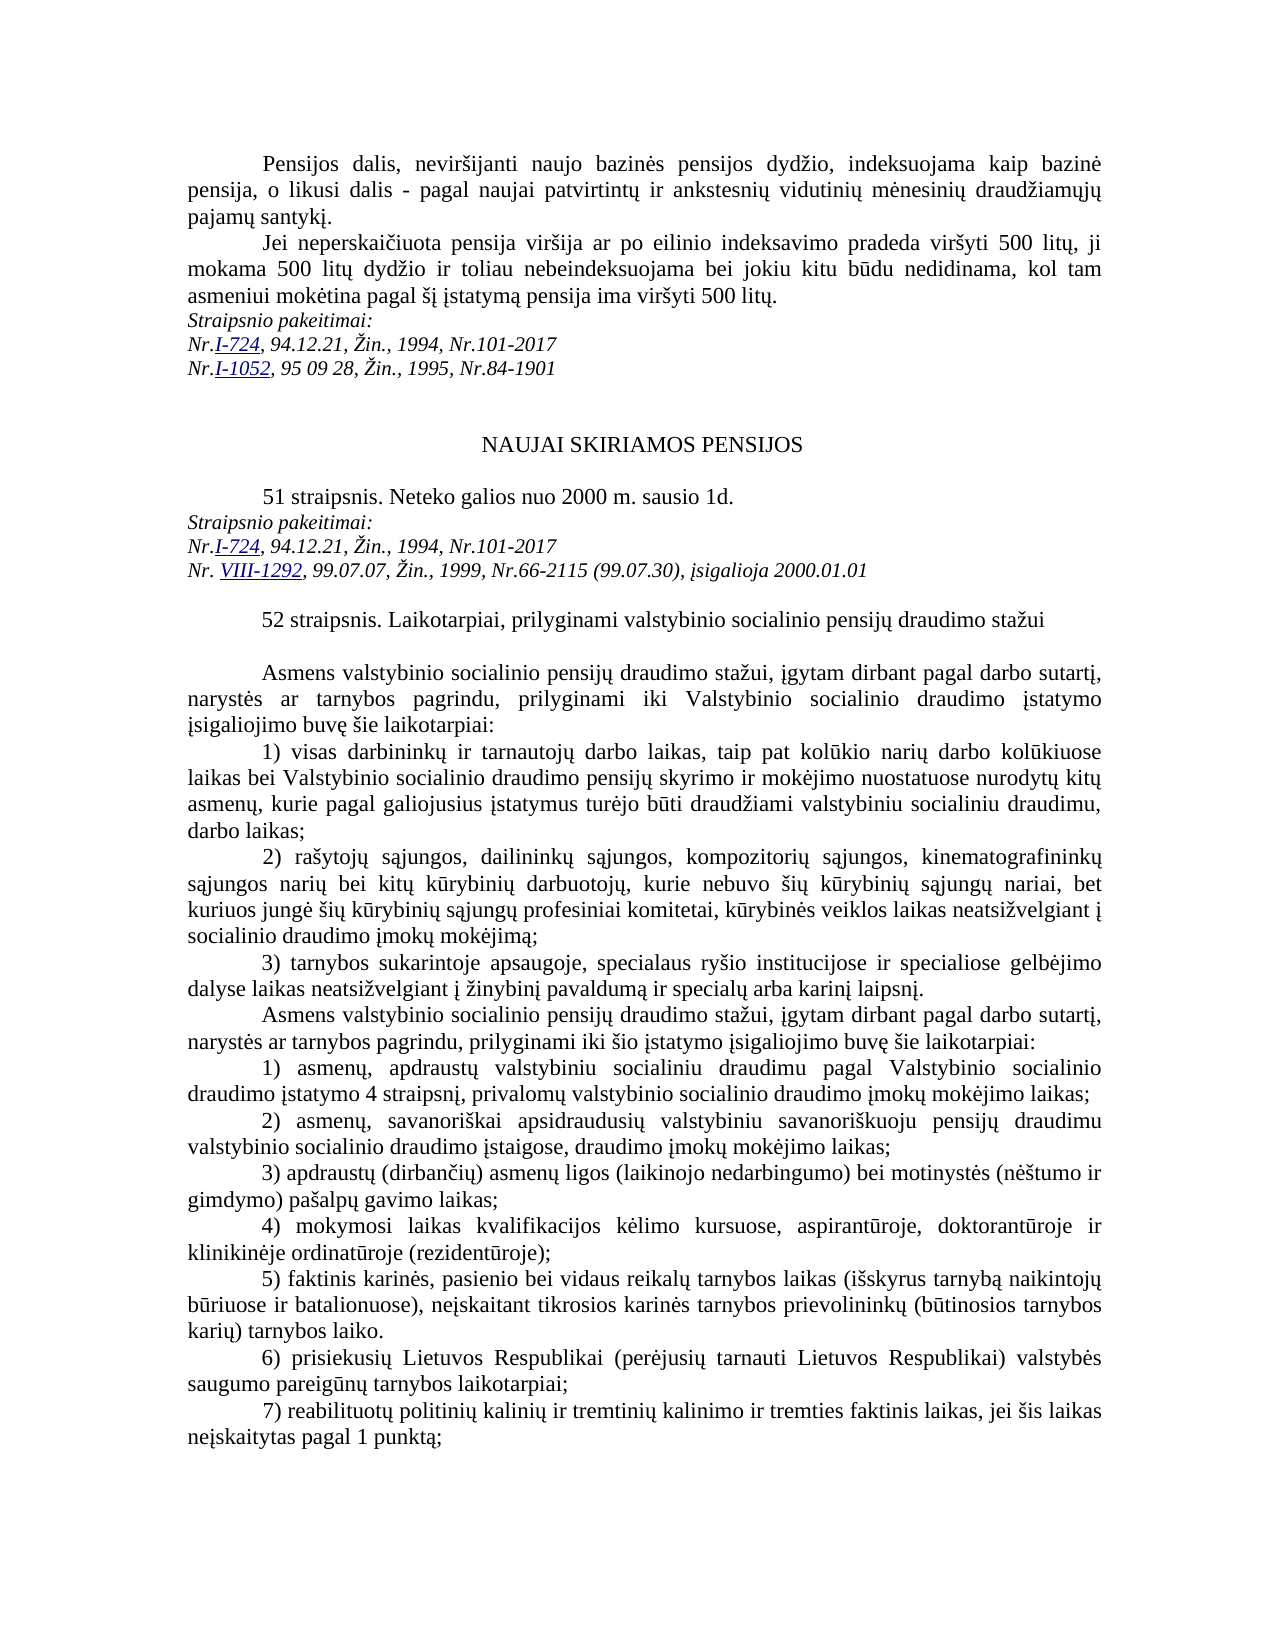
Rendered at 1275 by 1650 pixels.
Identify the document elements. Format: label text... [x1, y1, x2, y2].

text 7) reabilituotų politinių kalinių ir tremtinių kalinimo ir tremties faktinis laikas, jei šis laikas neįskaitytas pagal 1 punktą; [187, 1397, 1103, 1449]
text Nr.I-724, 94.12.21, Žin., 1994, Nr.101-2017 [187, 332, 1103, 356]
text Straipsnio pakeitimai: [187, 510, 1103, 534]
text 2) rašytojų sąjungos, dailininkų sąjungos, kompozitorių sąjungos, kinematografininkų sąjungos narių bei kitų kūrybinių darbuotojų, kurie nebuvo šių kūrybinių sąjungų nariai, bet kuriuos jungė šių kūrybinių sąjungų profesiniai komitetai, kūrybinės veiklos laikas neatsižvelgiant į socialinio draudimo įmokų mokėjimą; [187, 843, 1103, 949]
text 1) visas darbininkų ir tarnautojų darbo laikas, taip pat kolūkio narių darbo kolūkiuose laikas bei Valstybinio socialinio draudimo pensijų skyrimo ir mokėjimo nuostatuose nurodytų kitų asmenų, kurie pagal galiojusius įstatymus turėjo būti draudžiami valstybiniu socialiniu draudimu, darbo laikas; [187, 738, 1103, 843]
text 6) prisiekusių Lietuvos Respublikai (perėjusių tarnauti Lietuvos Respublikai) valstybės saugumo pareigūnų tarnybos laikotarpiai; [187, 1344, 1103, 1397]
text Nr.I-724, 94.12.21, Žin., 1994, Nr.101-2017 [187, 534, 1103, 558]
text 1) asmenų, apdraustų valstybiniu socialiniu draudimu pagal Valstybinio socialinio draudimo įstatymo 4 straipsnį, privalomų valstybinio socialinio draudimo įmokų mokėjimo laikas; [187, 1054, 1103, 1107]
text 2) asmenų, savanoriškai apsidraudusių valstybiniu savanoriškuoju pensijų draudimu valstybinio socialinio draudimo įstaigose, draudimo įmokų mokėjimo laikas; [187, 1107, 1103, 1159]
text 52 straipsnis. Laikotarpiai, prilyginami valstybinio socialinio pensijų draudimo stažui [187, 606, 1103, 632]
text Pensijos dalis, neviršijanti naujo bazinės pensijos dydžio, indeksuojama kaip bazinė pensija, o likusi dalis - pagal naujai patvirtintų ir ankstesnių vidutinių mėnesinių draudžiamųjų pajamų santykį. [187, 150, 1103, 229]
text 5) faktinis karinės, pasienio bei vidaus reikalų tarnybos laikas (išskyrus tarnybą naikintojų būriuose ir batalionuose), neįskaitant tikrosios karinės tarnybos prievolininkų (būtinosios tarnybos karių) tarnybos laiko. [187, 1265, 1103, 1344]
text Asmens valstybinio socialinio pensijų draudimo stažui, įgytam dirbant pagal darbo sutartį, narystės ar tarnybos pagrindu, prilyginami iki Valstybinio socialinio draudimo įstatymo įsigaliojimo buvę šie laikotarpiai: [187, 659, 1103, 738]
text Straipsnio pakeitimai: [187, 308, 1103, 332]
text Asmens valstybinio socialinio pensijų draudimo stažui, įgytam dirbant pagal darbo sutartį, narystės ar tarnybos pagrindu, prilyginami iki šio įstatymo įsigaliojimo buvę šie laikotarpiai: [187, 1001, 1103, 1054]
text 3) apdraustų (dirbančių) asmenų ligos (laikinojo nedarbingumo) bei motinystės (nėštumo ir gimdymo) pašalpų gavimo laikas; [187, 1159, 1103, 1212]
text 51 straipsnis. Neteko galios nuo 2000 m. sausio 1d. [187, 483, 1103, 510]
text Nr. VIII-1292, 99.07.07, Žin., 1999, Nr.66-2115 (99.07.30), įsigalioja 2000.01.01 [187, 558, 1103, 582]
text Nr.I-1052, 95 09 28, Žin., 1995, Nr.84-1901 [187, 356, 1103, 380]
text Jei neperskaičiuota pensija viršija ar po eilinio indeksavimo pradeda viršyti 500 litų, ji mokama 500 litų dydžio ir toliau nebeindeksuojama bei jokiu kitu būdu nedidinama, kol tam asmeniui mokėtina pagal šį įstatymą pensija ima viršyti 500 litų. [187, 229, 1103, 308]
text 4) mokymosi laikas kvalifikacijos kėlimo kursuose, aspirantūroje, doktorantūroje ir klinikinėje ordinatūroje (rezidentūroje); [187, 1212, 1103, 1265]
text NAUJAI SKIRIAMOS PENSIJOS [187, 431, 1103, 457]
text 3) tarnybos sukarintoje apsaugoje, specialaus ryšio institucijose ir specialiose gelbėjimo dalyse laikas neatsižvelgiant į žinybinį pavaldumą ir specialų arba karinį laipsnį. [187, 949, 1103, 1001]
